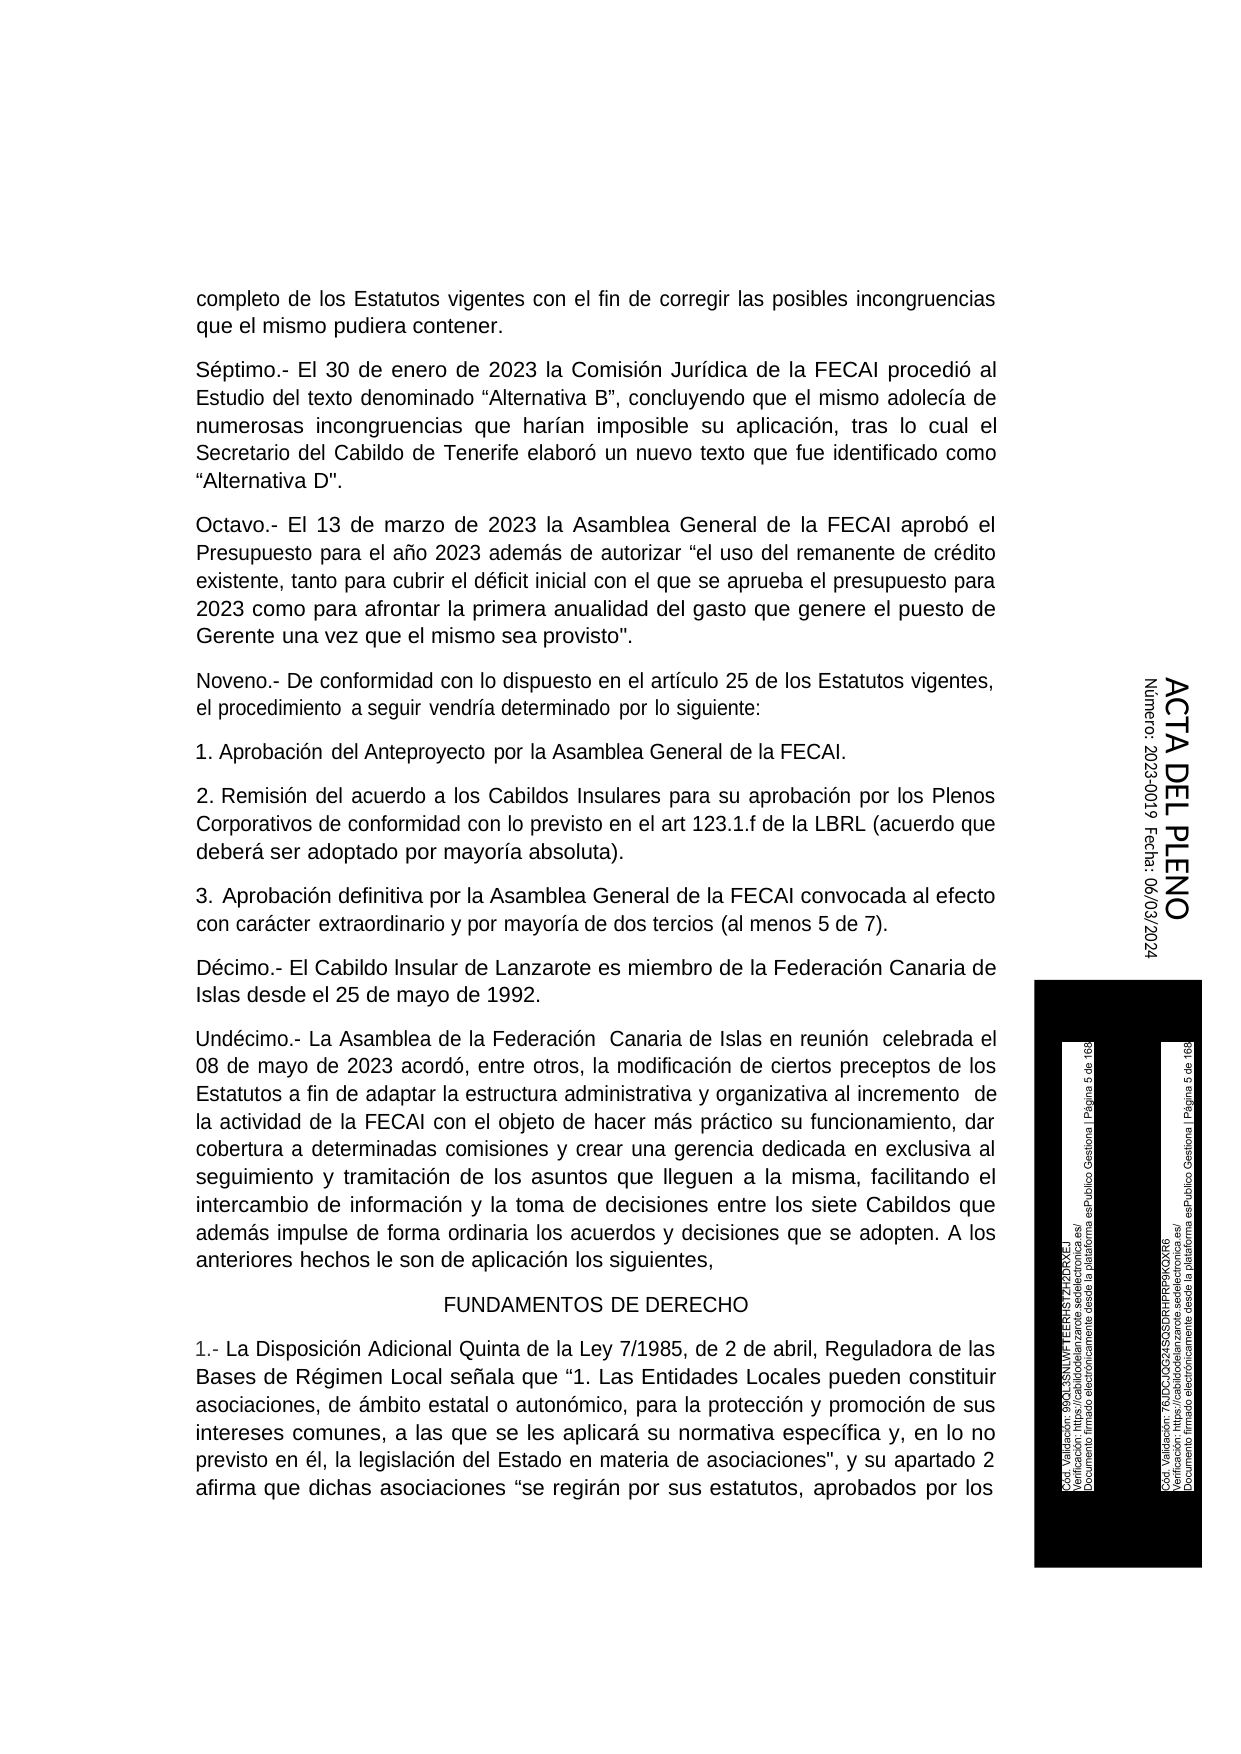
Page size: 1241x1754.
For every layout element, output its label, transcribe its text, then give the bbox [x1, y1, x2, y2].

list Aprobación definitiva por la Asamblea General de la FECAI convocada al efecto con carácter extraordinario y por mayoría de dos tercios (al menos 5 de 7). [195, 883, 996, 936]
text Séptimo.- El 30 de enero de 2023 la Comisión Jurídica de la FECAI procedió al Estudio del texto denominado “Alternativa B”, concluyendo que el mismo adolecía de numerosas incongruencias que harían imposible su aplicación, tras lo cual el Secretario del Cabildo de Tenerife elaboró un nuevo texto que fue identificado como “Alternativa D". [195, 357, 998, 493]
text ACTA DEL PLENO [1161, 677, 1196, 967]
text Noveno.- De conformidad con lo dispuesto en el artículo 25 de los Estatutos vigentes, el procedimiento a seguir vendría determinado por lo siguiente: [196, 668, 996, 720]
text FUNDAMENTOS DE DERECHO [301, 1292, 891, 1317]
text Décimo.- El Cabildo lnsular de Lanzarote es miembro de la Federación Canaria de Islas desde el 25 de mayo de 1992. [195, 954, 997, 1007]
text Octavo.- El 13 de marzo de 2023 la Asamblea General de la FECAI aprobó el Presupuesto para el año 2023 además de autorizar “el uso del remanente de crédito existente, tanto para cubrir el déficit inicial con el que se aprueba el presupuesto para 2023 como para afrontar la primera anualidad del gasto que genere el puesto de Gerente una vez que el mismo sea provisto". [195, 512, 997, 648]
text Número: 2023-0019 Fecha: 06/03/2024 [1142, 679, 1161, 967]
text 1.- La Disposición Adicional Quinta de la Ley 7/1985, de 2 de abril, Reguladora de las Bases de Régimen Local señala que “1. Las Entidades Locales pueden constituir asociaciones, de ámbito estatal o autonómico, para la protección y promoción de sus intereses comunes, a las que se les aplicará su normativa específica y, en lo no previsto en él, la legislación del Estado en materia de asociaciones", y su apartado 2 afirma que dichas asociaciones “se regirán por sus estatutos, aprobados por los [194, 1336, 997, 1500]
picture [1161, 1042, 1194, 1491]
text Undécimo.- La Asamblea de la Federación Canaria de Islas en reunión celebrada el 08 de mayo de 2023 acordó, entre otros, la modificación de ciertos preceptos de los Estatutos a fin de adaptar la estructura administrativa y organizativa al incremento de la actividad de la FECAI con el objeto de hacer más práctico su funcionamiento, dar cobertura a determinadas comisiones y crear una gerencia dedicada en exclusiva al seguimiento y tramitación de los asuntos que lleguen a la misma, facilitando el intercambio de información y la toma de decisiones entre los siete Cabildos que además impulse de forma ordinaria los acuerdos y decisiones que se adopten. A los anteriores hechos le son de aplicación los siguientes, [195, 1025, 997, 1272]
list Aprobación del Anteproyecto por la Asamblea General de la FECAI. [195, 739, 1142, 764]
picture [1062, 1042, 1094, 1491]
list Remisión del acuerdo a los Cabildos Insulares para su aprobación por los Plenos Corporativos de conformidad con lo previsto en el art 123.1.f de la LBRL (acuerdo que deberá ser adoptado por mayoría absoluta). [196, 783, 997, 864]
text completo de los Estatutos vigentes con el fin de corregir las posibles incongruencias que el mismo pudiera contener. [196, 286, 997, 338]
